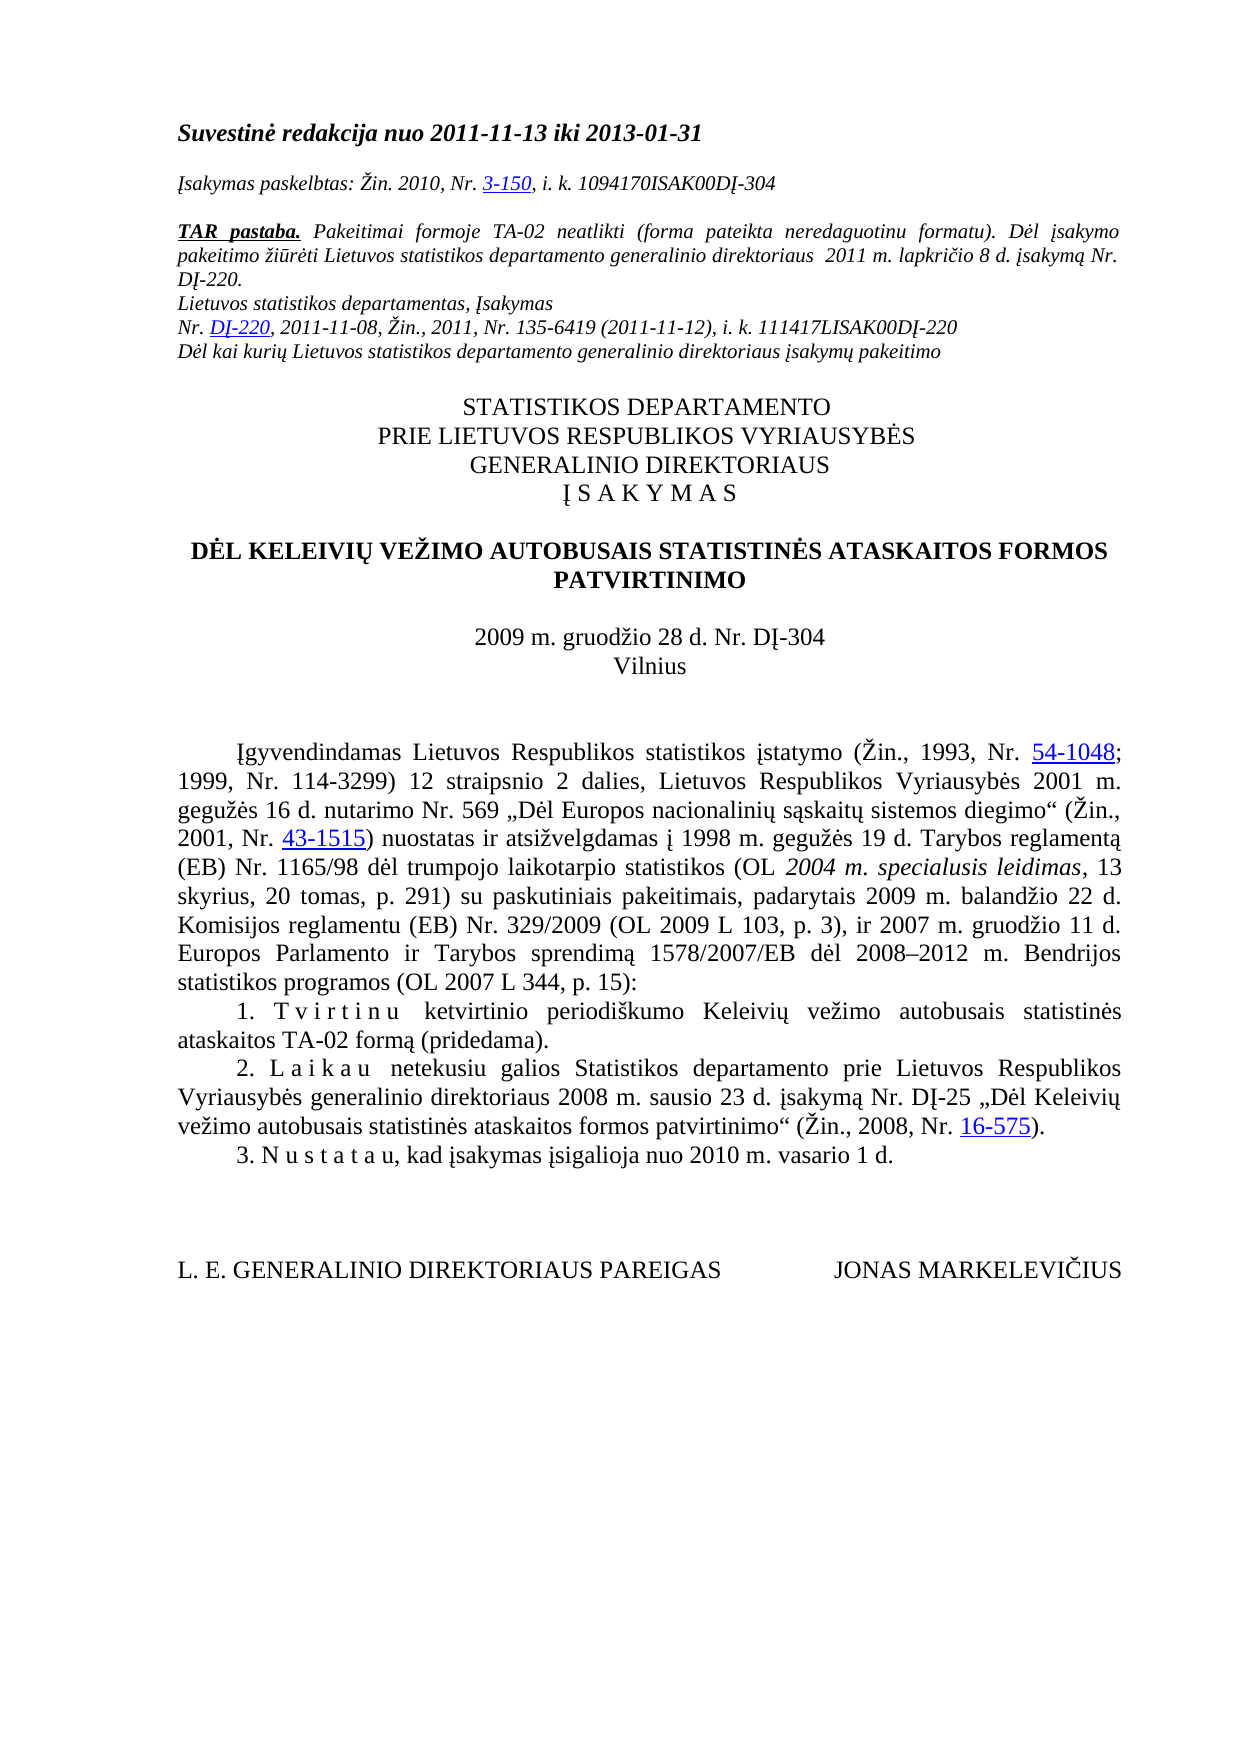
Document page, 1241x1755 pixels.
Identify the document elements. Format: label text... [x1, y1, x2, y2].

text Lietuvos statistikos departamentas, Įsakymas [177, 291, 1122, 315]
text 2. Laikau netekusiu galios Statistikos departamento prie Lietuvos Respublikos Vyriausybės generalinio direktoriaus 2008 m. sausio 23 d. įsakymą Nr. DĮ-25 „Dėl Keleivių vežimo autobusais statistinės ataskaitos formos patvirtinimo“ (Žin., 2008, Nr. 16-575). [177, 1053, 1122, 1140]
text Suvestinė redakcija nuo 2011-11-13 iki 2013-01-31 [177, 118, 1122, 147]
text DĖL KELEIVIŲ VEŽIMO AUTOBUSAIS STATISTINĖS ATASKAITOS FORMOS PATVIRTINIMO [177, 536, 1122, 593]
text GENERALINIO DIREKTORIAUS [177, 450, 1122, 478]
text TAR pastaba. Pakeitimai formoje TA-02 neatlikti (forma pateikta neredaguotinu formatu). Dėl įsakymo pakeitimo žiūrėti Lietuvos statistikos departamento generalinio direktoriaus 2011 m. lapkričio 8 d. įsakymą Nr. DĮ-220. [177, 219, 1122, 291]
text 2009 m. gruodžio 28 d. Nr. DĮ-304 [177, 622, 1122, 651]
text L. e. generalinio direktoriaus pareigas Jonas Markelevičius [177, 1255, 1122, 1283]
text Įsakymas paskelbtas: Žin. 2010, Nr. 3-150, i. k. 1094170ISAK00DĮ-304 [177, 171, 1122, 195]
text Nr. DĮ-220, 2011-11-08, Žin., 2011, Nr. 135-6419 (2011-11-12), i. k. 111417LISAK00DĮ-220 [177, 315, 1122, 339]
text Įgyvendindamas Lietuvos Respublikos statistikos įstatymo (Žin., 1993, Nr. 54-1048; 1999, Nr. 114-3299) 12 straipsnio 2 dalies, Lietuvos Respublikos Vyriausybės 2001 m. gegužės 16 d. nutarimo Nr. 569 „Dėl Europos nacionalinių sąskaitų sistemos diegimo“ (Žin., 2001, Nr. 43-1515) nuostatas ir atsižvelgdamas į 1998 m. gegužės 19 d. Tarybos reglamentą (EB) Nr. 1165/98 dėl trumpojo laikotarpio statistikos (OL 2004 m. specialusis leidimas, 13 skyrius, 20 tomas, p. 291) su paskutiniais pakeitimais, padarytais 2009 m. balandžio 22 d. Komisijos reglamentu (EB) Nr. 329/2009 (OL 2009 L 103, p. 3), ir 2007 m. gruodžio 11 d. Europos Parlamento ir Tarybos sprendimą 1578/2007/EB dėl 2008–2012 m. Bendrijos statistikos programos (OL 2007 L 344, p. 15): [177, 737, 1122, 996]
text ĮSAKYMAS [177, 478, 1122, 507]
text 1. Tvirtinu ketvirtinio periodiškumo Keleivių vežimo autobusais statistinės ataskaitos TA-02 formą (pridedama). [177, 996, 1122, 1053]
text PRIE LIETUVOS RESPUBLIKOS VYRIAUSYBĖS [177, 421, 1122, 450]
text Dėl kai kurių Lietuvos statistikos departamento generalinio direktoriaus įsakymų pakeitimo [177, 339, 1122, 363]
text STATISTIKOS DEPARTAMENTO [177, 392, 1122, 421]
text Vilnius [177, 651, 1122, 680]
text 3. Nustatau, kad įsakymas įsigalioja nuo 2010 m. vasario 1 d. [177, 1140, 1122, 1168]
